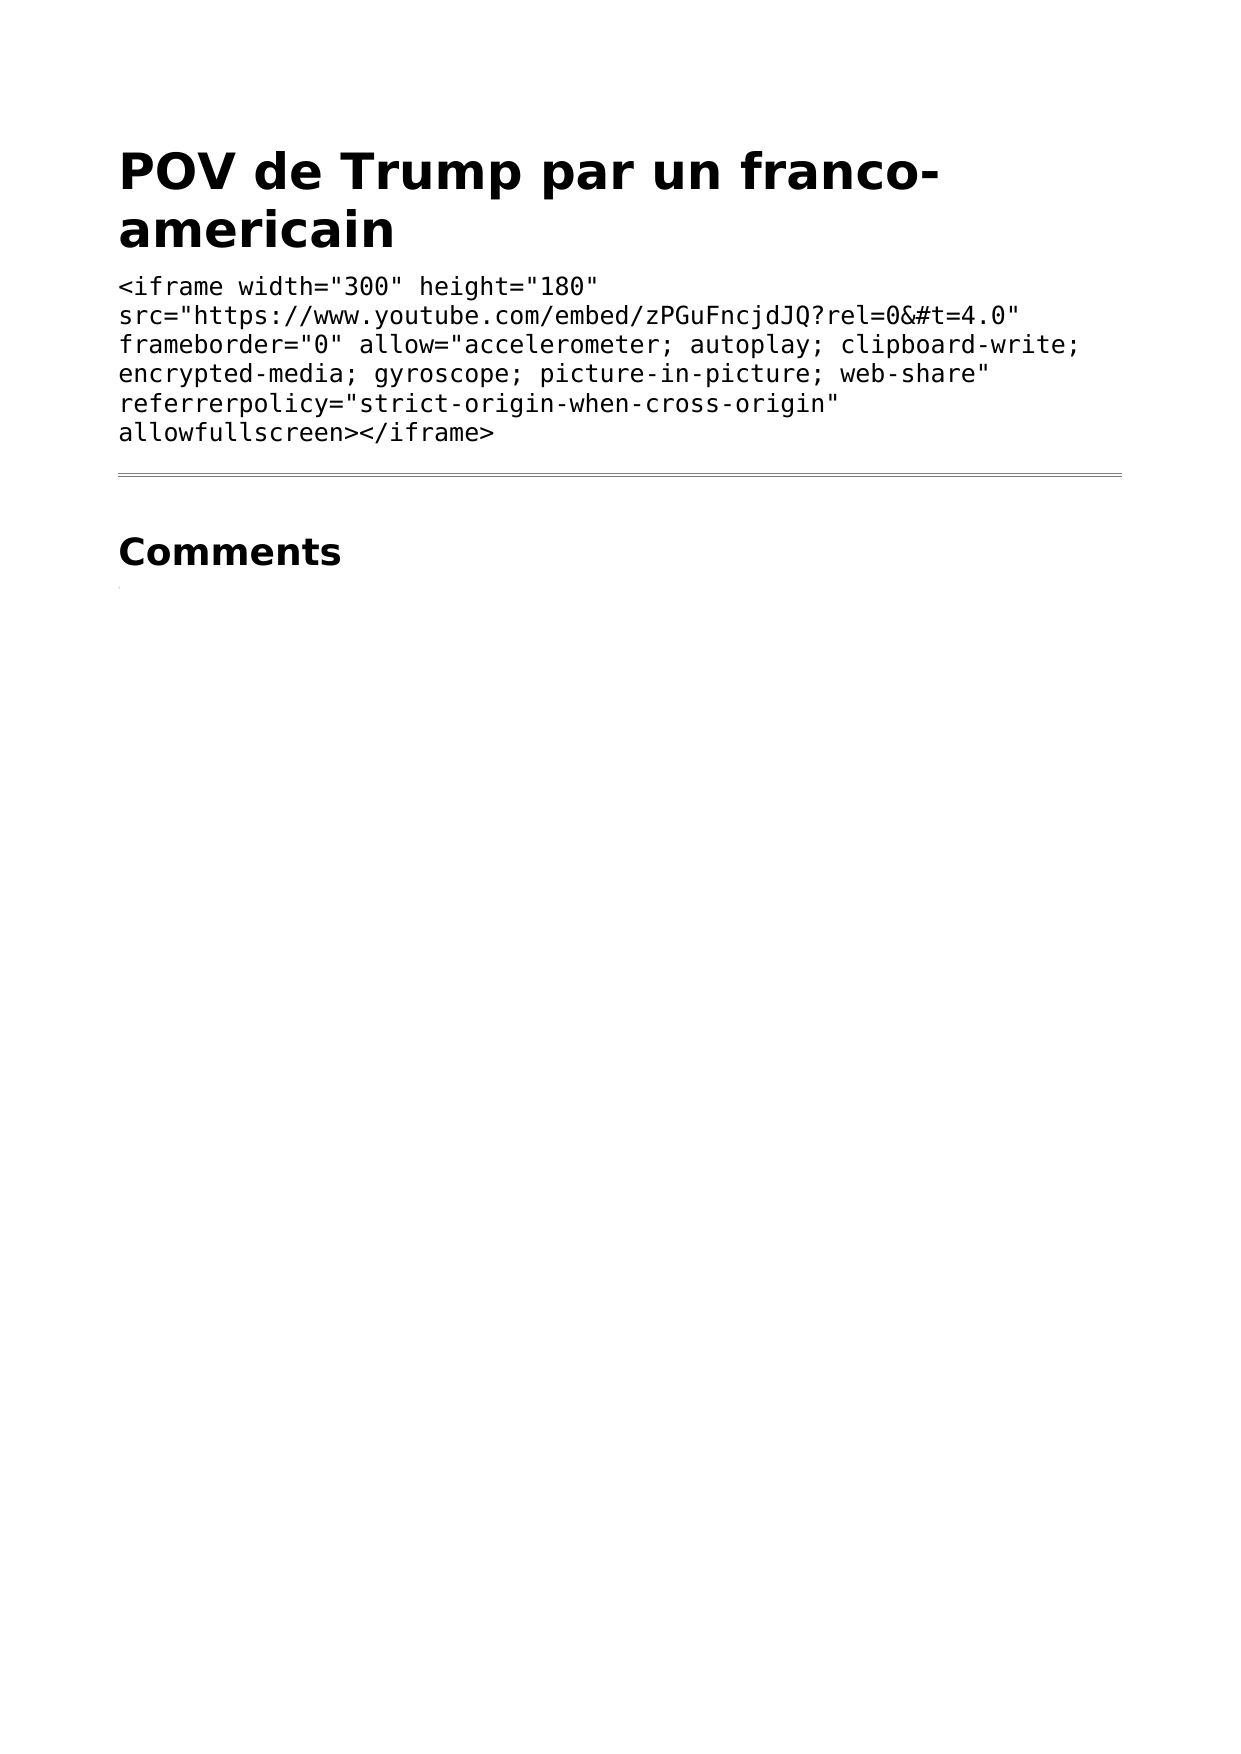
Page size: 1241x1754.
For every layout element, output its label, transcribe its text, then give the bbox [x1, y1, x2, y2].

text <iframe width="300" height="180" src="https://www.youtube.com/embed/zPGuFncjdJQ?rel=0&#t=4.0" frameborder="0" allow="accelerometer; autoplay; clipboard-write; encrypted-media; gyroscope; picture-in-picture; web-share" referrerpolicy="strict-origin-when-cross-origin" allowfullscreen></iframe> [118, 272, 1122, 447]
subtitle Comments [118, 530, 1122, 574]
subtitle POV de Trump par un franco-americain [118, 143, 1122, 259]
